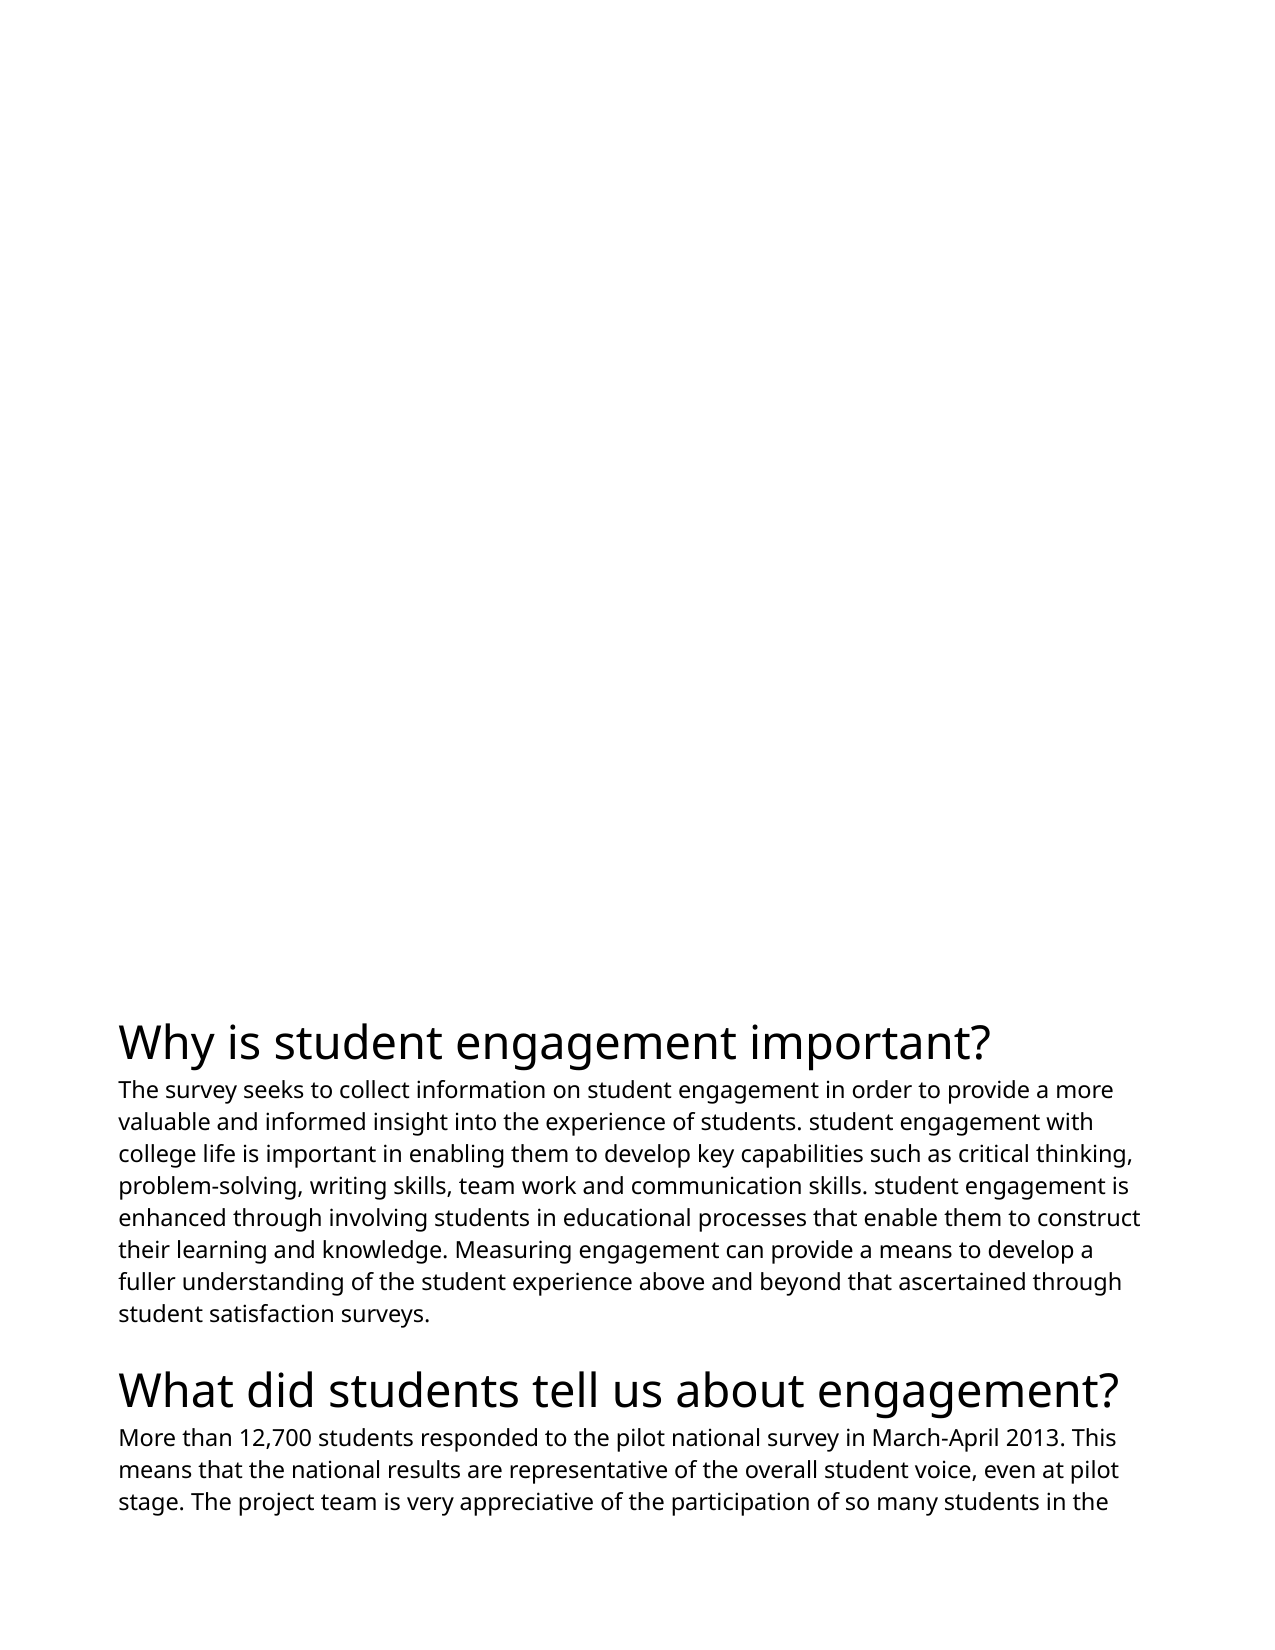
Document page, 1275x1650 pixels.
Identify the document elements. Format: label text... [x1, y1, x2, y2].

text Why is student engagement important? [118, 1009, 1157, 1073]
text What did students tell us about engagement? [118, 1358, 1157, 1422]
text More than 12,700 students responded to the pilot national survey in March-April 2013. This means that the national results are representative of the overall student voice, even at pilot stage. The project team is very appreciative of the participation of so many students in the [118, 1422, 1157, 1518]
text The survey seeks to collect information on student engagement in order to provide a more valuable and informed insight into the experience of students. student engagement with college life is important in enabling them to develop key capabilities such as critical thinking, problem-solving, writing skills, team work and communication skills. student engagement is enhanced through involving students in educational processes that enable them to construct their learning and knowledge. Measuring engagement can provide a means to develop a fuller understanding of the student experience above and beyond that ascertained through student satisfaction surveys. [118, 1073, 1157, 1329]
